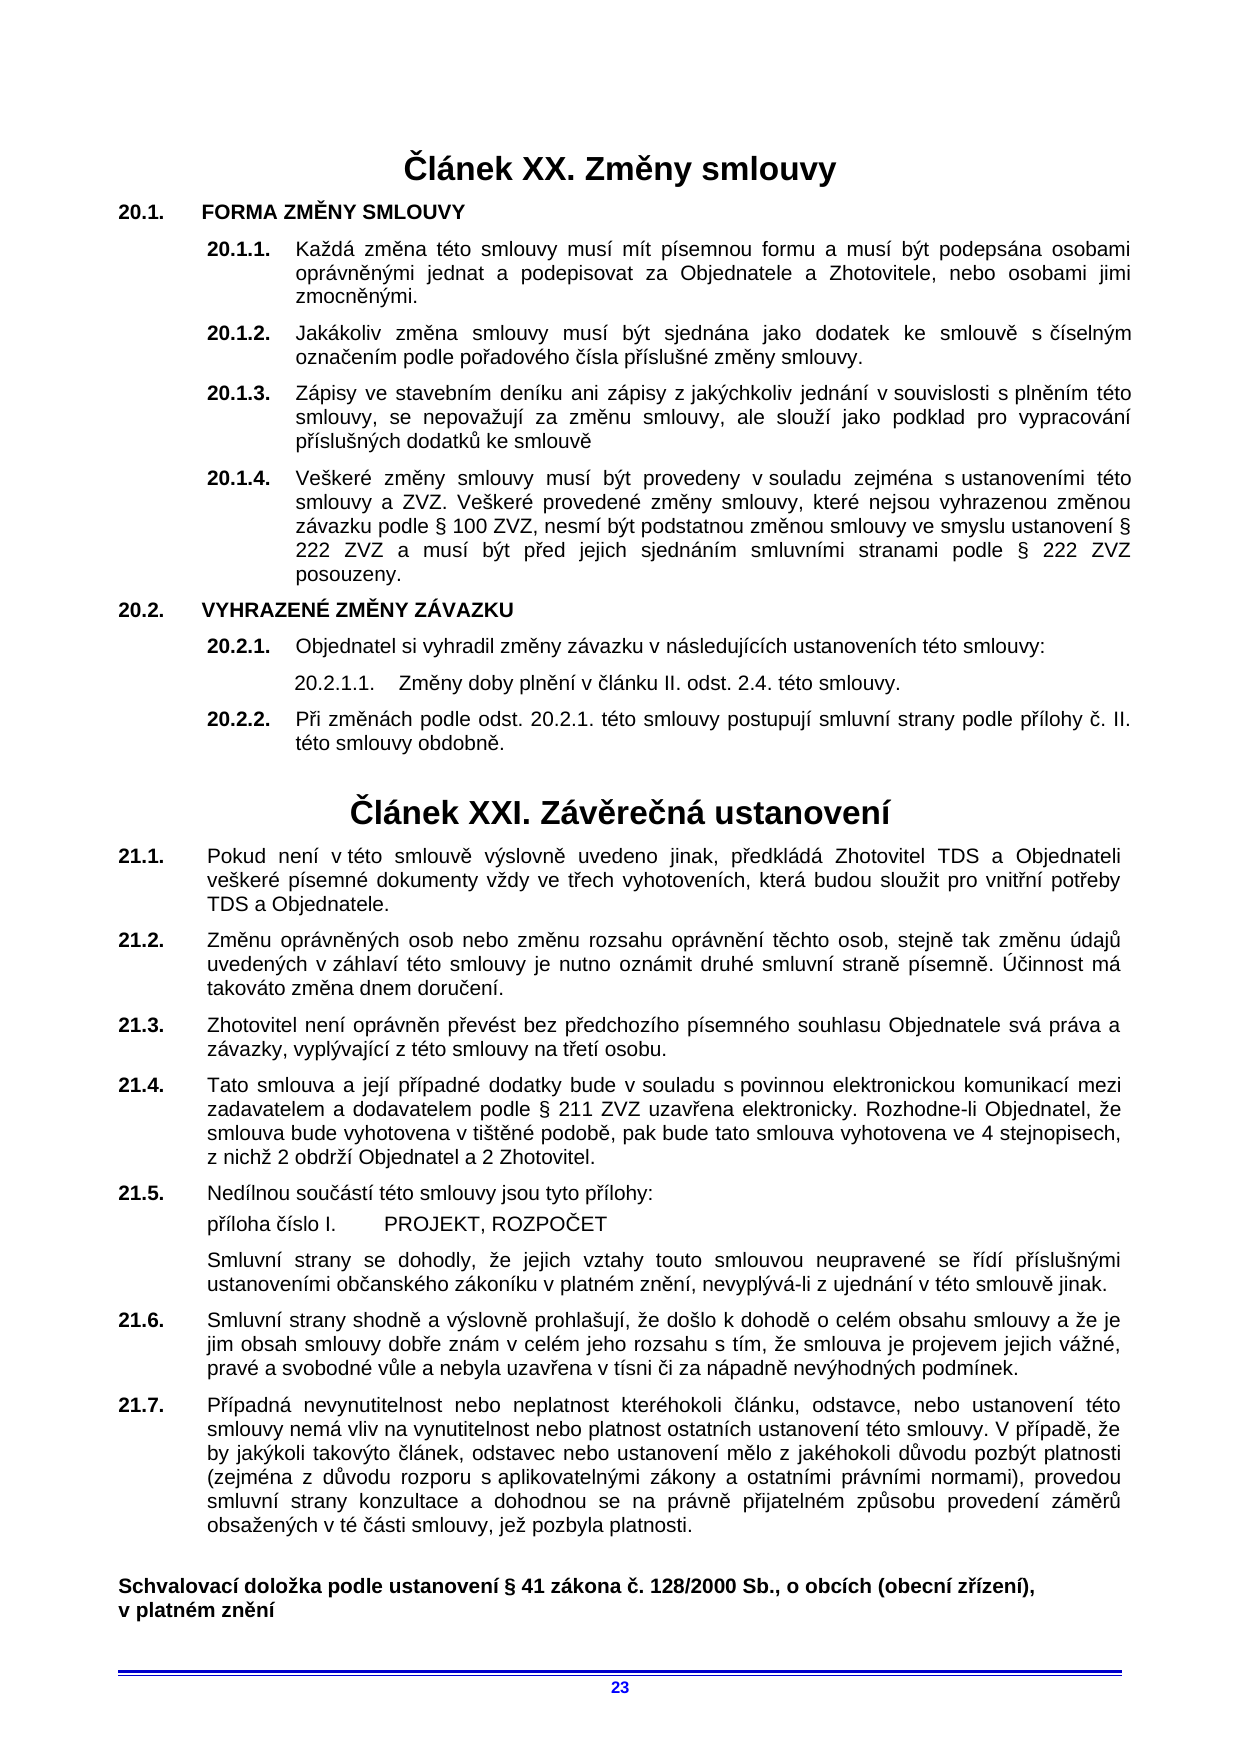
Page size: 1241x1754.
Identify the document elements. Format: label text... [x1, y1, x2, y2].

subtitle Změnu oprávněných osob nebo změnu rozsahu oprávnění těchto osob, stejně tak změnu údajů uvedených v záhlaví této smlouvy je nutno oznámit druhé smluvní straně písemně. Účinnost má takováto změna dnem doručení. [118, 928, 1122, 1000]
list Veškeré změny smlouvy musí být provedeny v souladu zejména s ustanoveními této smlouvy a ZVZ. Veškeré provedené změny smlouvy, které nejsou vyhrazenou změnou závazku podle § 100 ZVZ, nesmí být podstatnou změnou smlouvy ve smyslu ustanovení § 222 ZVZ a musí být před jejich sjednáním smluvními stranami podle § 222 ZVZ posouzeny. [207, 466, 1132, 585]
list Zápisy ve stavebním deníku ani zápisy z jakýchkoliv jednání v souvislosti s plněním této smlouvy, se nepovažují za změnu smlouvy, ale slouží jako podklad pro vypracování příslušných dodatků ke smlouvě [207, 381, 1132, 453]
list Objednatel si vyhradil změny závazku v následujících ustanoveních této smlouvy: [207, 634, 1132, 658]
list FORMA ZMĚNY SMLOUVY [118, 200, 1132, 224]
list Jakákoliv změna smlouvy musí být sjednána jako dodatek ke smlouvě s číselným označením podle pořadového čísla příslušné změny smlouvy. [207, 321, 1132, 369]
text Článek XX. Změny smlouvy [118, 149, 1122, 187]
list VYHRAZENÉ ZMĚNY ZÁVAZKU [118, 598, 1132, 622]
list Při změnách podle odst. 20.2.1. této smlouvy postupují smluvní strany podle přílohy č. II. této smlouvy obdobně. [207, 707, 1132, 755]
text příloha číslo I. PROJEKT, ROZPOČET [207, 1211, 1122, 1235]
subtitle Případná nevynutitelnost nebo neplatnost kteréhokoli článku, odstavce, nebo ustanovení této smlouvy nemá vliv na vynutitelnost nebo platnost ostatních ustanovení této smlouvy. V případě, že by jakýkoli takovýto článek, odstavec nebo ustanovení mělo z jakéhokoli důvodu pozbýt platnosti (zejména z důvodu rozporu s aplikovatelnými zákony a ostatními právními normami), provedou smluvní strany konzultace a dohodnou se na právně přijatelném způsobu provedení záměrů obsažených v té části smlouvy, jež pozbyla platnosti. [118, 1393, 1122, 1536]
subtitle Smluvní strany shodně a výslovně prohlašují, že došlo k dohodě o celém obsahu smlouvy a že je jim obsah smlouvy dobře znám v celém jeho rozsahu s tím, že smlouva je projevem jejich vážné, pravé a svobodné vůle a nebyla uzavřena v tísni či za nápadně nevýhodných podmínek. [118, 1308, 1122, 1380]
list Změny doby plnění v článku II. odst. 2.4. této smlouvy. [294, 671, 1132, 695]
subtitle Nedílnou součástí této smlouvy jsou tyto přílohy: [118, 1181, 1122, 1205]
text Článek XXI. Závěrečná ustanovení [118, 793, 1122, 831]
subtitle Zhotovitel není oprávněn převést bez předchozího písemného souhlasu Objednatele svá práva a závazky, vyplývající z této smlouvy na třetí osobu. [118, 1012, 1122, 1060]
subtitle Pokud není v této smlouvě výslovně uvedeno jinak, předkládá Zhotovitel TDS a Objednateli veškeré písemné dokumenty vždy ve třech vyhotoveních, která budou sloužit pro vnitřní potřeby TDS a Objednatele. [118, 844, 1122, 916]
text Schvalovací doložka podle ustanovení § 41 zákona č. 128/2000 Sb., o obcích (obecní zřízení), v platném znění [118, 1574, 1122, 1622]
list Každá změna této smlouvy musí mít písemnou formu a musí být podepsána osobami oprávněnými jednat a podepisovat za Objednatele a Zhotovitele, nebo osobami jimi zmocněnými. [207, 236, 1132, 308]
subtitle Smluvní strany se dohodly, že jejich vztahy touto smlouvou neupravené se řídí příslušnými ustanoveními občanského zákoníku v platném znění, nevyplývá-li z ujednání v této smlouvě jinak. [207, 1248, 1122, 1296]
subtitle Tato smlouva a její případné dodatky bude v souladu s povinnou elektronickou komunikací mezi zadavatelem a dodavatelem podle § 211 ZVZ uzavřena elektronicky. Rozhodne-li Objednatel, že smlouva bude vyhotovena v tištěné podobě, pak bude tato smlouva vyhotovena ve 4 stejnopisech, z nichž 2 obdrží Objednatel a 2 Zhotovitel. [118, 1073, 1122, 1169]
